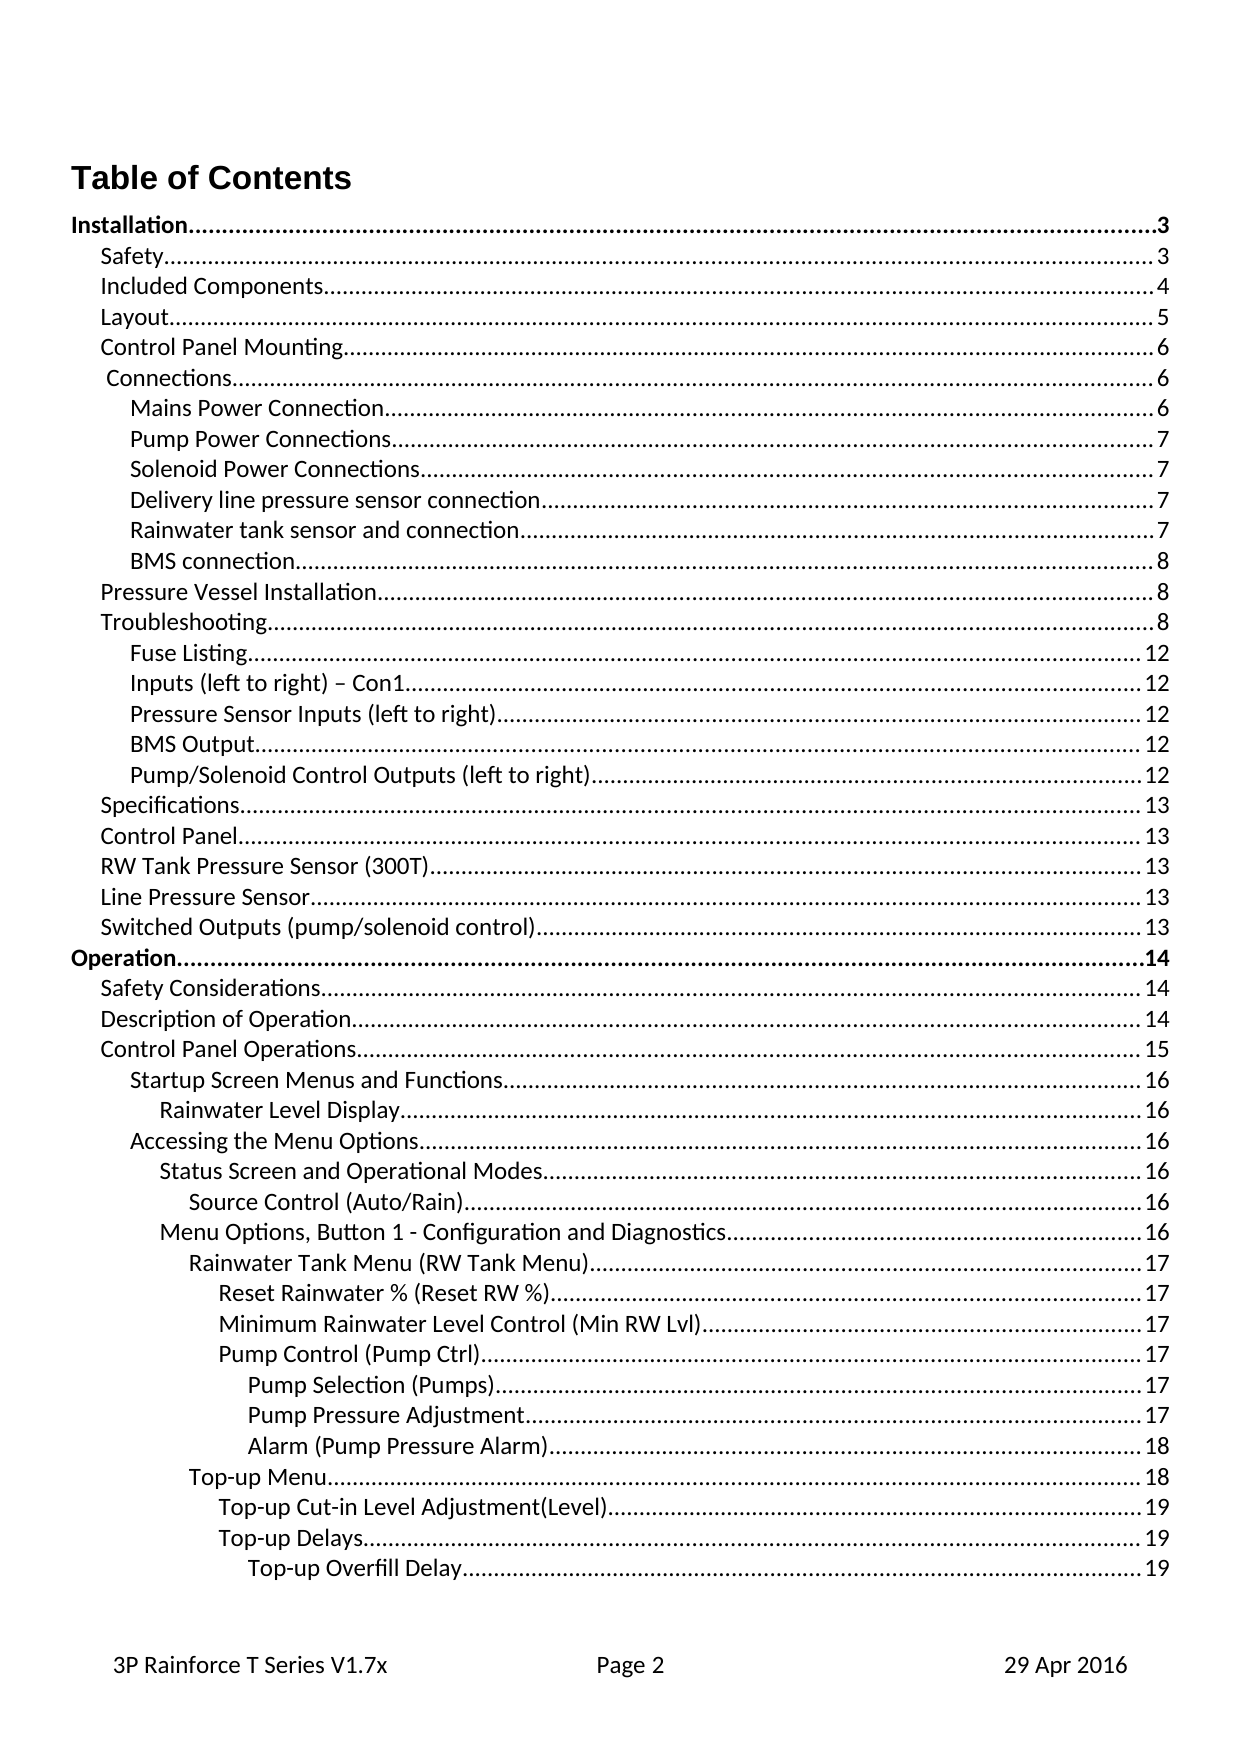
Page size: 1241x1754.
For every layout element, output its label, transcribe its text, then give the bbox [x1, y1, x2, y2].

text BMS Output 12 [130, 728, 1169, 759]
text Top-up Menu 18 [189, 1461, 1169, 1491]
text Connections 6 [100, 362, 1169, 392]
text Control Panel 13 [100, 820, 1169, 850]
text Pressure Sensor Inputs (left to right) 12 [130, 698, 1169, 728]
text Specifications 13 [100, 789, 1169, 820]
text Safety 3 [100, 240, 1169, 270]
text Pressure Vessel Installation 8 [100, 576, 1169, 606]
text Accessing the Menu Options 16 [130, 1125, 1169, 1156]
text Rainwater Level Display 16 [159, 1094, 1169, 1125]
text Control Panel Mounting 6 [100, 331, 1169, 362]
text Rainwater tank sensor and connection 7 [130, 514, 1169, 545]
text Top-up Overfill Delay 19 [248, 1552, 1169, 1583]
text Solenoid Power Connections 7 [130, 453, 1169, 484]
text Switched Outputs (pump/solenoid control) 13 [100, 911, 1169, 942]
text Safety Considerations 14 [100, 972, 1169, 1003]
text Fuse Listing 12 [130, 637, 1169, 667]
text Operation 14 [71, 942, 1169, 972]
subtitle Table of Contents [71, 158, 1169, 197]
text Pump Power Connections 7 [130, 423, 1169, 453]
text Reset Rainwater % (Reset RW %) 17 [218, 1278, 1169, 1308]
text Pump Pressure Adjustment 17 [248, 1400, 1169, 1430]
text Status Screen and Operational Modes 16 [159, 1156, 1169, 1186]
text Included Components 4 [100, 270, 1169, 301]
text Pump Control (Pump Ctrl) 17 [218, 1339, 1169, 1369]
text Top-up Delays 19 [218, 1522, 1169, 1552]
text Mains Power Connection 6 [130, 392, 1169, 423]
text Minimum Rainwater Level Control (Min RW Lvl) 17 [218, 1308, 1169, 1339]
text BMS connection 8 [130, 545, 1169, 576]
text Pump/Solenoid Control Outputs (left to right) 12 [130, 759, 1169, 789]
text Alarm (Pump Pressure Alarm) 18 [248, 1430, 1169, 1461]
text Pump Selection (Pumps) 17 [248, 1369, 1169, 1400]
text Layout 5 [100, 301, 1169, 331]
text Delivery line pressure sensor connection 7 [130, 484, 1169, 514]
text Inputs (left to right) – Con1 12 [130, 667, 1169, 698]
text Rainwater Tank Menu (RW Tank Menu) 17 [189, 1247, 1169, 1278]
text Startup Screen Menus and Functions 16 [130, 1064, 1169, 1094]
text Troubleshooting 8 [100, 606, 1169, 637]
text Installation 3 [71, 209, 1169, 240]
text Control Panel Operations 15 [100, 1033, 1169, 1064]
text Top-up Cut-in Level Adjustment(Level) 19 [218, 1491, 1169, 1522]
text Description of Operation 14 [100, 1003, 1169, 1033]
text Source Control (Auto/Rain) 16 [189, 1186, 1169, 1217]
text Line Pressure Sensor 13 [100, 881, 1169, 911]
text RW Tank Pressure Sensor (300T) 13 [100, 850, 1169, 881]
text Menu Options, Button 1 - Configuration and Diagnostics 16 [159, 1217, 1169, 1247]
